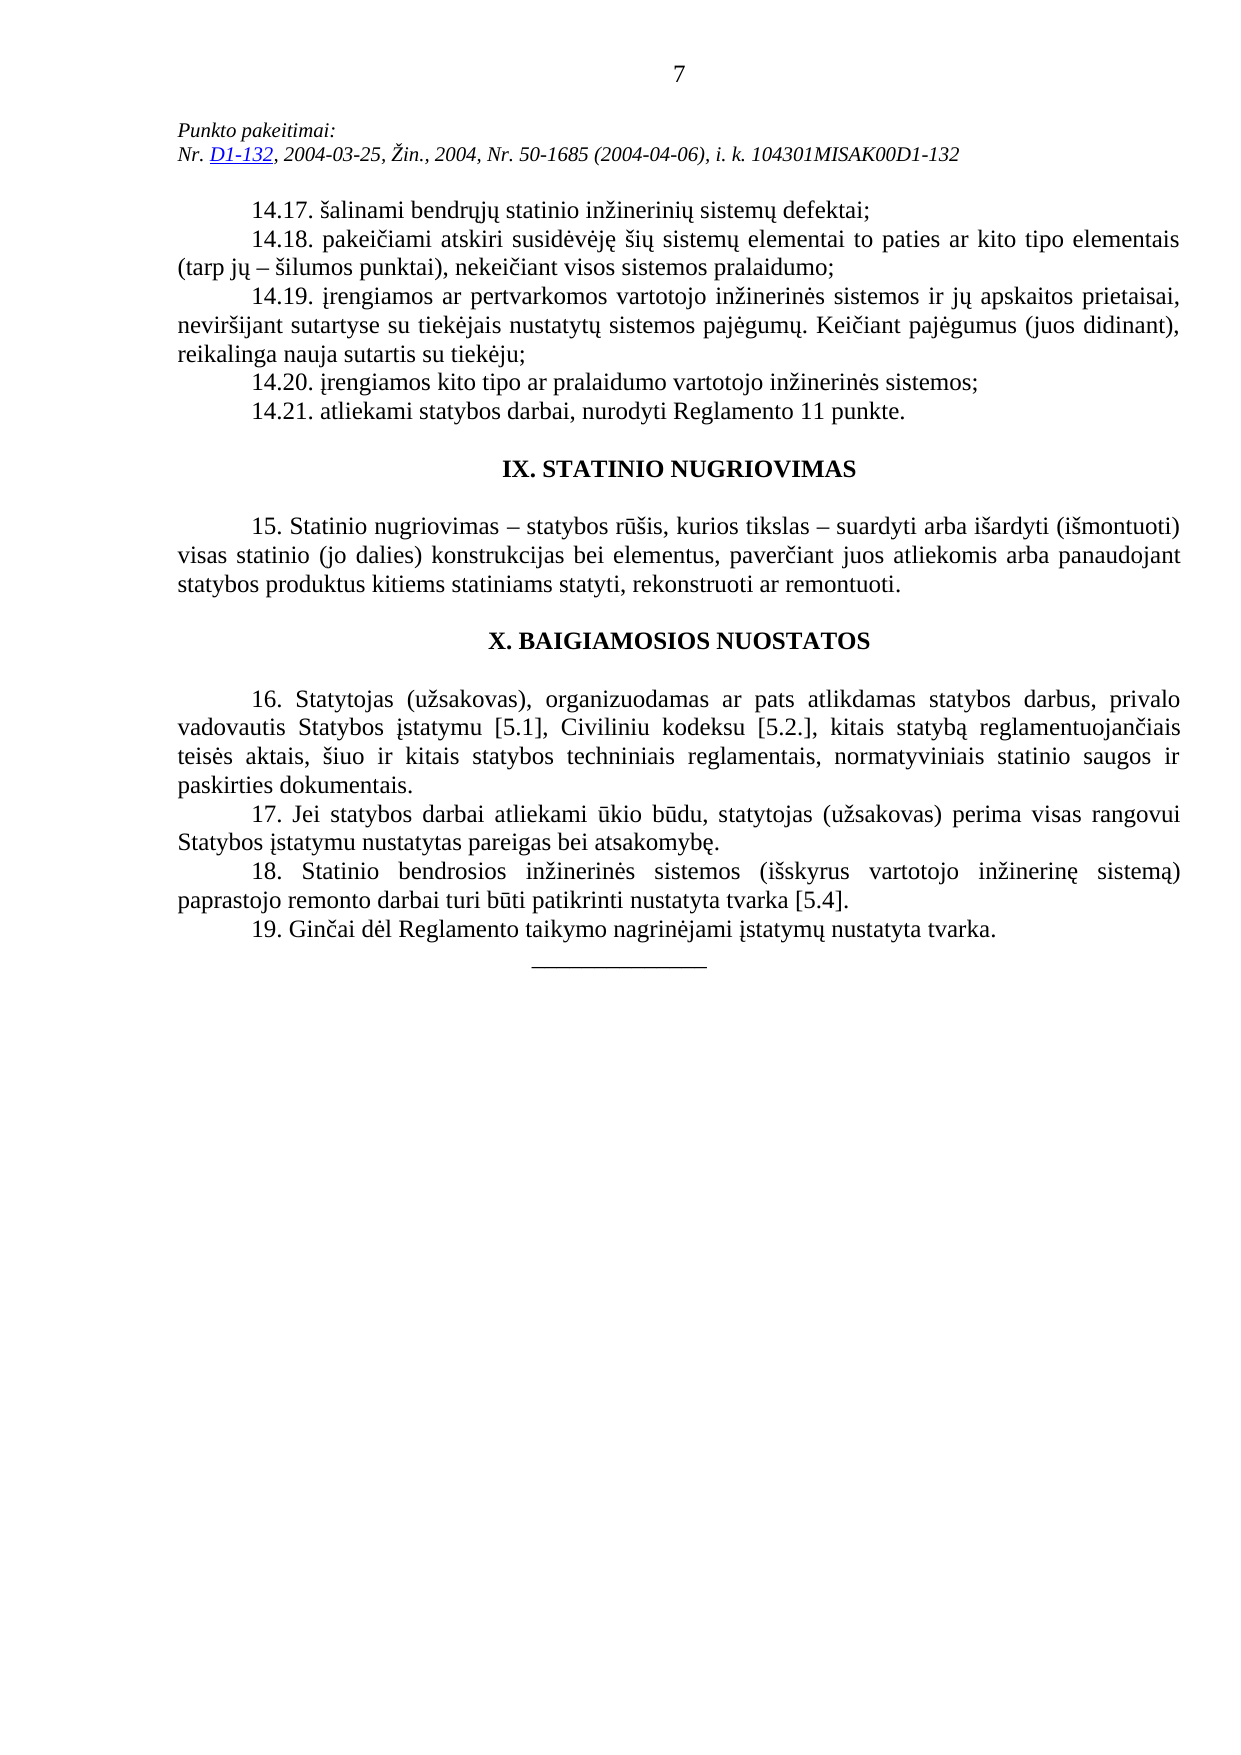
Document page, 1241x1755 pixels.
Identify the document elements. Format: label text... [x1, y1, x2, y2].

text Punkto pakeitimai: [177, 118, 1181, 142]
text 14.20. įrengiamos kito tipo ar pralaidumo vartotojo inžinerinės sistemos; [177, 367, 1181, 396]
text 15. Statinio nugriovimas – statybos rūšis, kurios tikslas – suardyti arba išardyti (išmontuoti) visas statinio (jo dalies) konstrukcijas bei elementus, paverčiant juos atliekomis arba panaudojant statybos produktus kitiems statiniams statyti, rekonstruoti ar remontuoti. [177, 511, 1181, 597]
text IX. STATINIO NUGRIOVIMAS [177, 454, 1181, 482]
text Nr. D1-132, 2004-03-25, Žin., 2004, Nr. 50-1685 (2004-04-06), i. k. 104301MISAK00D1-132 [177, 142, 1181, 166]
text 14.18. pakeičiami atskiri susidėvėję šių sistemų elementai to paties ar kito tipo elementais (tarp jų – šilumos punktai), nekeičiant visos sistemos pralaidumo; [177, 224, 1181, 281]
text 14.17. šalinami bendrųjų statinio inžinerinių sistemų defektai; [177, 195, 1181, 224]
text 18. Statinio bendrosios inžinerinės sistemos (išskyrus vartotojo inžinerinę sistemą) paprastojo remonto darbai turi būti patikrinti nustatyta tvarka [5.4]. [177, 856, 1181, 914]
text 14.21. atliekami statybos darbai, nurodyti Reglamento 11 punkte. [177, 396, 1181, 425]
text ______________ [177, 942, 1181, 971]
text X. BAIGIAMOSIOS NUOSTATOS [177, 626, 1181, 655]
text 19. Ginčai dėl Reglamento taikymo nagrinėjami įstatymų nustatyta tvarka. [177, 914, 1181, 942]
text 17. Jei statybos darbai atliekami ūkio būdu, statytojas (užsakovas) perima visas rangovui Statybos įstatymu nustatytas pareigas bei atsakomybę. [177, 799, 1181, 856]
text 14.19. įrengiamos ar pertvarkomos vartotojo inžinerinės sistemos ir jų apskaitos prietaisai, neviršijant sutartyse su tiekėjais nustatytų sistemos pajėgumų. Keičiant pajėgumus (juos didinant), reikalinga nauja sutartis su tiekėju; [177, 281, 1181, 367]
text 16. Statytojas (užsakovas), organizuodamas ar pats atlikdamas statybos darbus, privalo vadovautis Statybos įstatymu [5.1], Civiliniu kodeksu [5.2.], kitais statybą reglamentuojančiais teisės aktais, šiuo ir kitais statybos techniniais reglamentais, normatyviniais statinio saugos ir paskirties dokumentais. [177, 684, 1181, 799]
